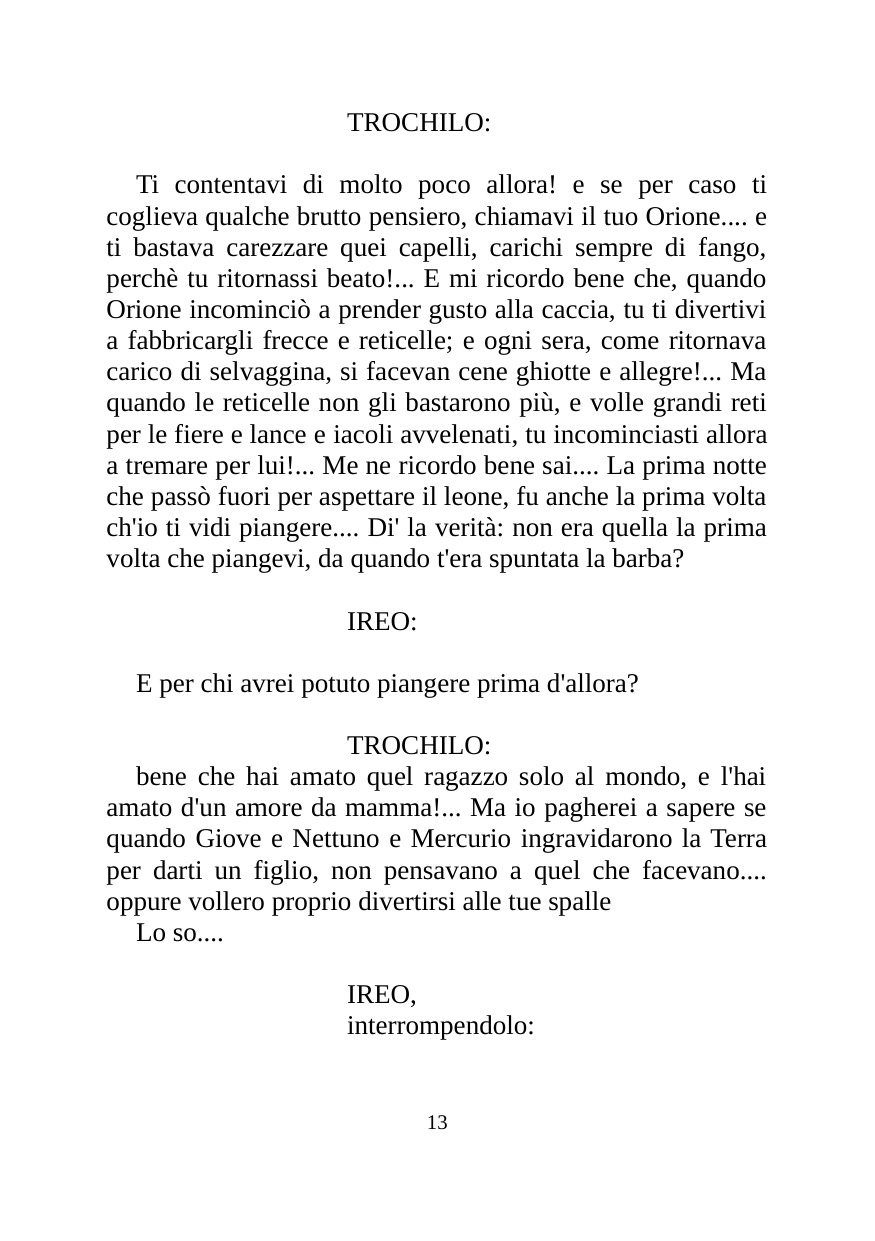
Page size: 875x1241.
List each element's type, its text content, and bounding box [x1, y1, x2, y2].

text E per chi avrei potuto piangere prima d'allora? [106, 667, 768, 698]
text interrompendolo: [347, 1009, 768, 1041]
text bene che hai amato quel ragazzo solo al mondo, e l'hai amato d'un amore da mamma!... Ma io pagherei a sapere se quando Giove e Nettuno e Mercurio ingravidarono la Terra per darti un figlio, non pensavano a quel che facevano.... oppure vollero proprio divertirsi alle tue spalle [106, 760, 768, 916]
text Lo so.... [106, 916, 768, 947]
text IREO, [347, 978, 768, 1009]
text TROCHILO: [347, 106, 768, 137]
text IREO: [347, 604, 768, 636]
text Ti contentavi di molto poco allora! e se per caso ti coglieva qualche brutto pensiero, chiamavi il tuo Orione.... e ti bastava carezzare quei capelli, carichi sempre di fango, perchè tu ritornassi beato!... E mi ricordo bene che, quando Orione incominciò a prender gusto alla caccia, tu ti divertivi a fabbricargli frecce e reticelle; e ogni sera, come ritornava carico di selvaggina, si facevan cene ghiotte e allegre!... Ma quando le reticelle non gli bastarono più, e volle grandi reti per le fiere e lance e iacoli avvelenati, tu incominciasti allora a tremare per lui!... Me ne ricordo bene sai.... La prima notte che passò fuori per aspettare il leone, fu anche la prima volta ch'io ti vidi piangere.... Di' la verità: non era quella la prima volta che piangevi, da quando t'era spuntata la barba? [106, 168, 768, 573]
text TROCHILO: [347, 729, 768, 760]
